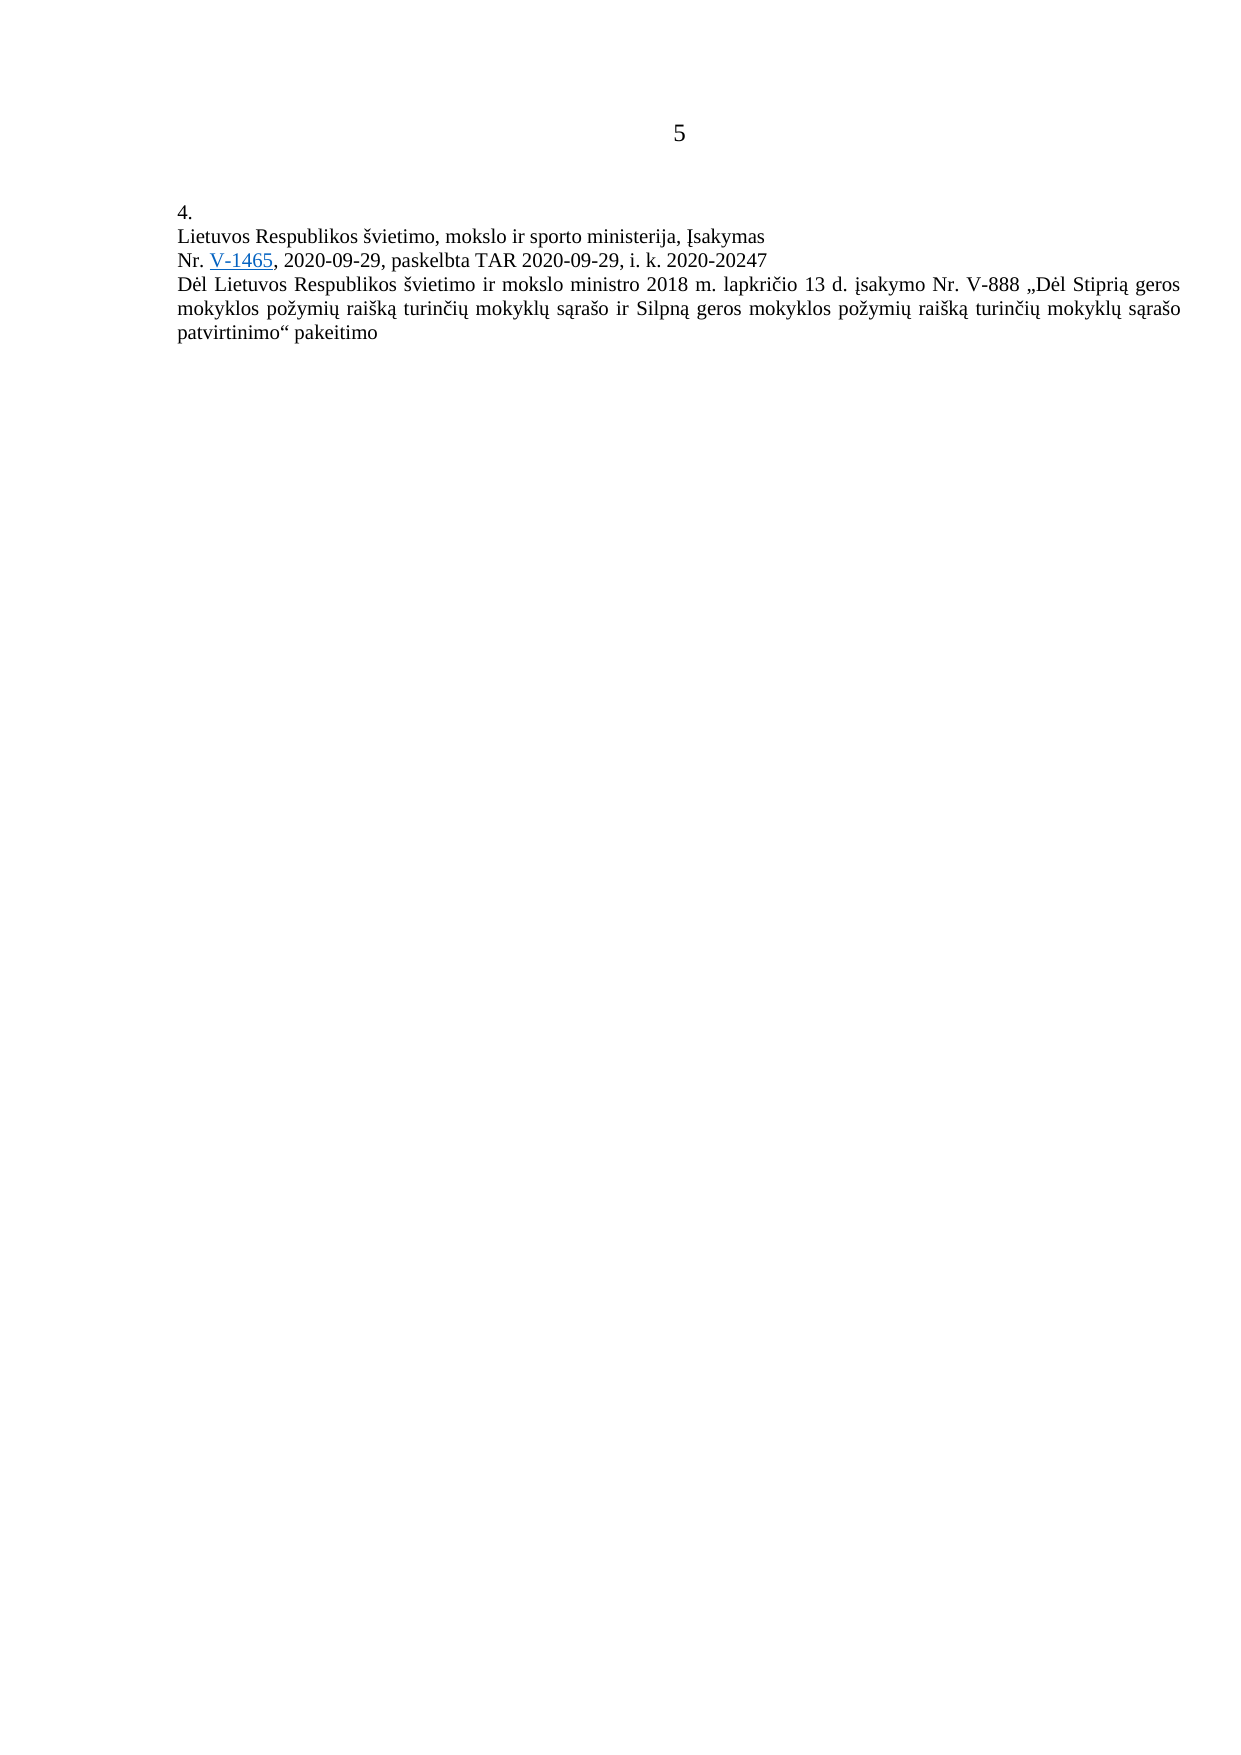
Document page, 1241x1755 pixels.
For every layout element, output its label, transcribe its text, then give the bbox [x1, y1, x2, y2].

text 4. [177, 200, 1182, 224]
text Lietuvos Respublikos švietimo, mokslo ir sporto ministerija, Įsakymas [177, 224, 1182, 248]
text Dėl Lietuvos Respublikos švietimo ir mokslo ministro 2018 m. lapkričio 13 d. įsakymo Nr. V-888 „Dėl Stiprią geros mokyklos požymių raišką turinčių mokyklų sąrašo ir Silpną geros mokyklos požymių raišką turinčių mokyklų sąrašo patvirtinimo“ pakeitimo [177, 272, 1182, 344]
text Nr. V-1465, 2020-09-29, paskelbta TAR 2020-09-29, i. k. 2020-20247 [177, 248, 1182, 272]
